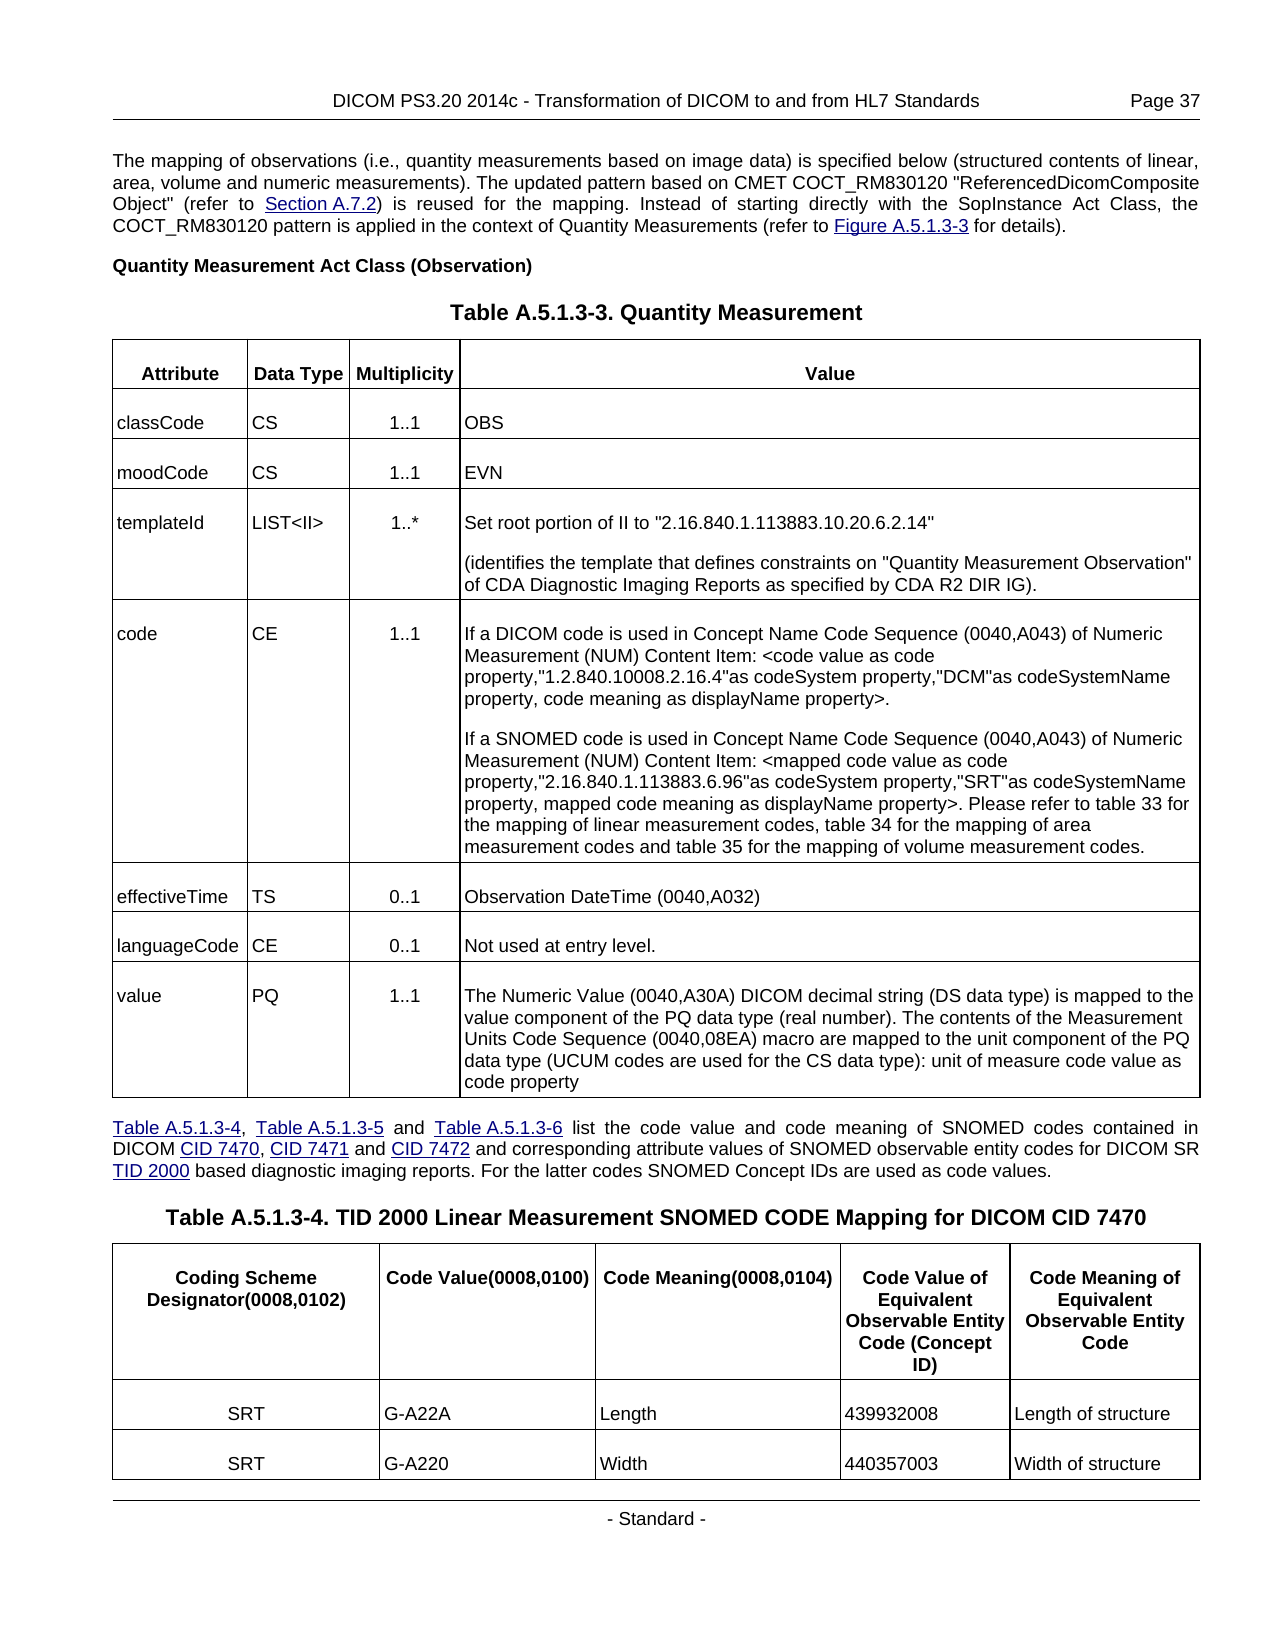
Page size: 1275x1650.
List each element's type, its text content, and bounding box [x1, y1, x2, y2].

table_cell The Numeric Value (0040,A30A) DICOM decimal string (DS data type) is mapped to the value component of the PQ data type (real number). The contents of the Measurement Units Code Sequence (0040,08EA) macro are mapped to the unit component of the PQ data type (UCUM codes are used for the CS data type): unit of measure code value as code property [461, 962, 1199, 1097]
table_header Value [461, 340, 1199, 388]
table_cell Set root portion of II to "2.16.840.1.113883.10.20.6.2.14" (identifies the template that defines constraints on "Quantity Measurement Observation" of CDA Diagnostic Imaging Reports as specified by CDA R2 DIR IG). [461, 489, 1199, 599]
table_cell templateId [113, 489, 247, 599]
table_header Coding Scheme Designator(0008,0102) [113, 1244, 379, 1379]
table_cell CE [248, 912, 349, 961]
text Table A.5.1.3-4. TID 2000 Linear Measurement SNOMED CODE Mapping for DICOM CID 7470 [112, 1204, 1200, 1230]
table_cell Width of structure [1011, 1430, 1199, 1478]
table_cell If a DICOM code is used in Concept Name Code Sequence (0040,A043) of Numeric Measurement (NUM) Content Item: <code value as code property,"1.2.840.10008.2.16.4"as codeSystem property,"DCM"as codeSystemName property, code meaning as displayName property>. If a SNOMED code is used in Concept Name Code Sequence (0040,A043) of Numeric Measurement (NUM) Content Item: <mapped code value as code property,"2.16.840.1.113883.6.96"as codeSystem property,"SRT"as codeSystemName property, mapped code meaning as displayName property>. Please refer to table 33 for the mapping of linear measurement codes, table 34 for the mapping of area measurement codes and table 35 for the mapping of volume measurement codes. [461, 600, 1199, 862]
table_cell effectiveTime [113, 863, 247, 911]
table_cell 439932008 [841, 1380, 1009, 1429]
table_cell 0..1 [350, 912, 459, 961]
text Table A.5.1.3-3. Quantity Measurement [112, 299, 1200, 325]
table_cell 1..1 [350, 962, 459, 1097]
table_header Multiplicity [350, 340, 459, 388]
table_cell 1..1 [350, 439, 459, 487]
table_header Code Meaning(0008,0104) [596, 1244, 840, 1379]
table_header Data Type [248, 340, 349, 388]
table_cell Length of structure [1011, 1380, 1199, 1429]
table_cell value [113, 962, 247, 1097]
table_cell classCode [113, 389, 247, 438]
table_cell 1..1 [350, 389, 459, 438]
table_cell Observation DateTime (0040,A032) [461, 863, 1199, 911]
table_cell CS [248, 389, 349, 438]
text The mapping of observations (i.e., quantity measurements based on image data) is specified below (structured contents of linear, area, volume and numeric measurements). The updated pattern based on CMET COCT_RM830120 "ReferencedDicomComposite Object" (refer to Section A.7.2) is reused for the mapping. Instead of starting directly with the SopInstance Act Class, the COCT_RM830120 pattern is applied in the context of Quantity Measurements (refer to Figure A.5.1.3-3 for details). [112, 150, 1200, 236]
table_cell LIST<II> [248, 489, 349, 599]
table_cell moodCode [113, 439, 247, 487]
table_header Code Value of Equivalent Observable Entity Code (Concept ID) [841, 1244, 1009, 1379]
table_cell OBS [461, 389, 1199, 438]
table_header Code Value(0008,0100) [380, 1244, 595, 1379]
table_cell languageCode [113, 912, 247, 961]
table_cell Length [596, 1380, 840, 1429]
table_cell Not used at entry level. [461, 912, 1199, 961]
table_cell G-A220 [380, 1430, 595, 1478]
text Quantity Measurement Act Class (Observation) [112, 255, 1200, 277]
table_cell 440357003 [841, 1430, 1009, 1478]
table_cell 1..* [350, 489, 459, 599]
table_cell TS [248, 863, 349, 911]
table_cell CE [248, 600, 349, 862]
table_cell 0..1 [350, 863, 459, 911]
table_cell SRT [113, 1380, 379, 1429]
table_cell PQ [248, 962, 349, 1097]
table_cell EVN [461, 439, 1199, 487]
table_header Code Meaning of Equivalent Observable Entity Code [1011, 1244, 1199, 1379]
table_cell CS [248, 439, 349, 487]
table_cell Width [596, 1430, 840, 1478]
table_cell G-A22A [380, 1380, 595, 1429]
table_cell SRT [113, 1430, 379, 1478]
text Table A.5.1.3-4, Table A.5.1.3-5 and Table A.5.1.3-6 list the code value and code meaning of SNOMED codes contained in DICOM CID 7470, CID 7471 and CID 7472 and corresponding attribute values of SNOMED observable entity codes for DICOM SR TID 2000 based diagnostic imaging reports. For the latter codes SNOMED Concept IDs are used as code values. [112, 1117, 1200, 1181]
table_cell 1..1 [350, 600, 459, 862]
table_header Attribute [113, 340, 247, 388]
table_cell code [113, 600, 247, 862]
